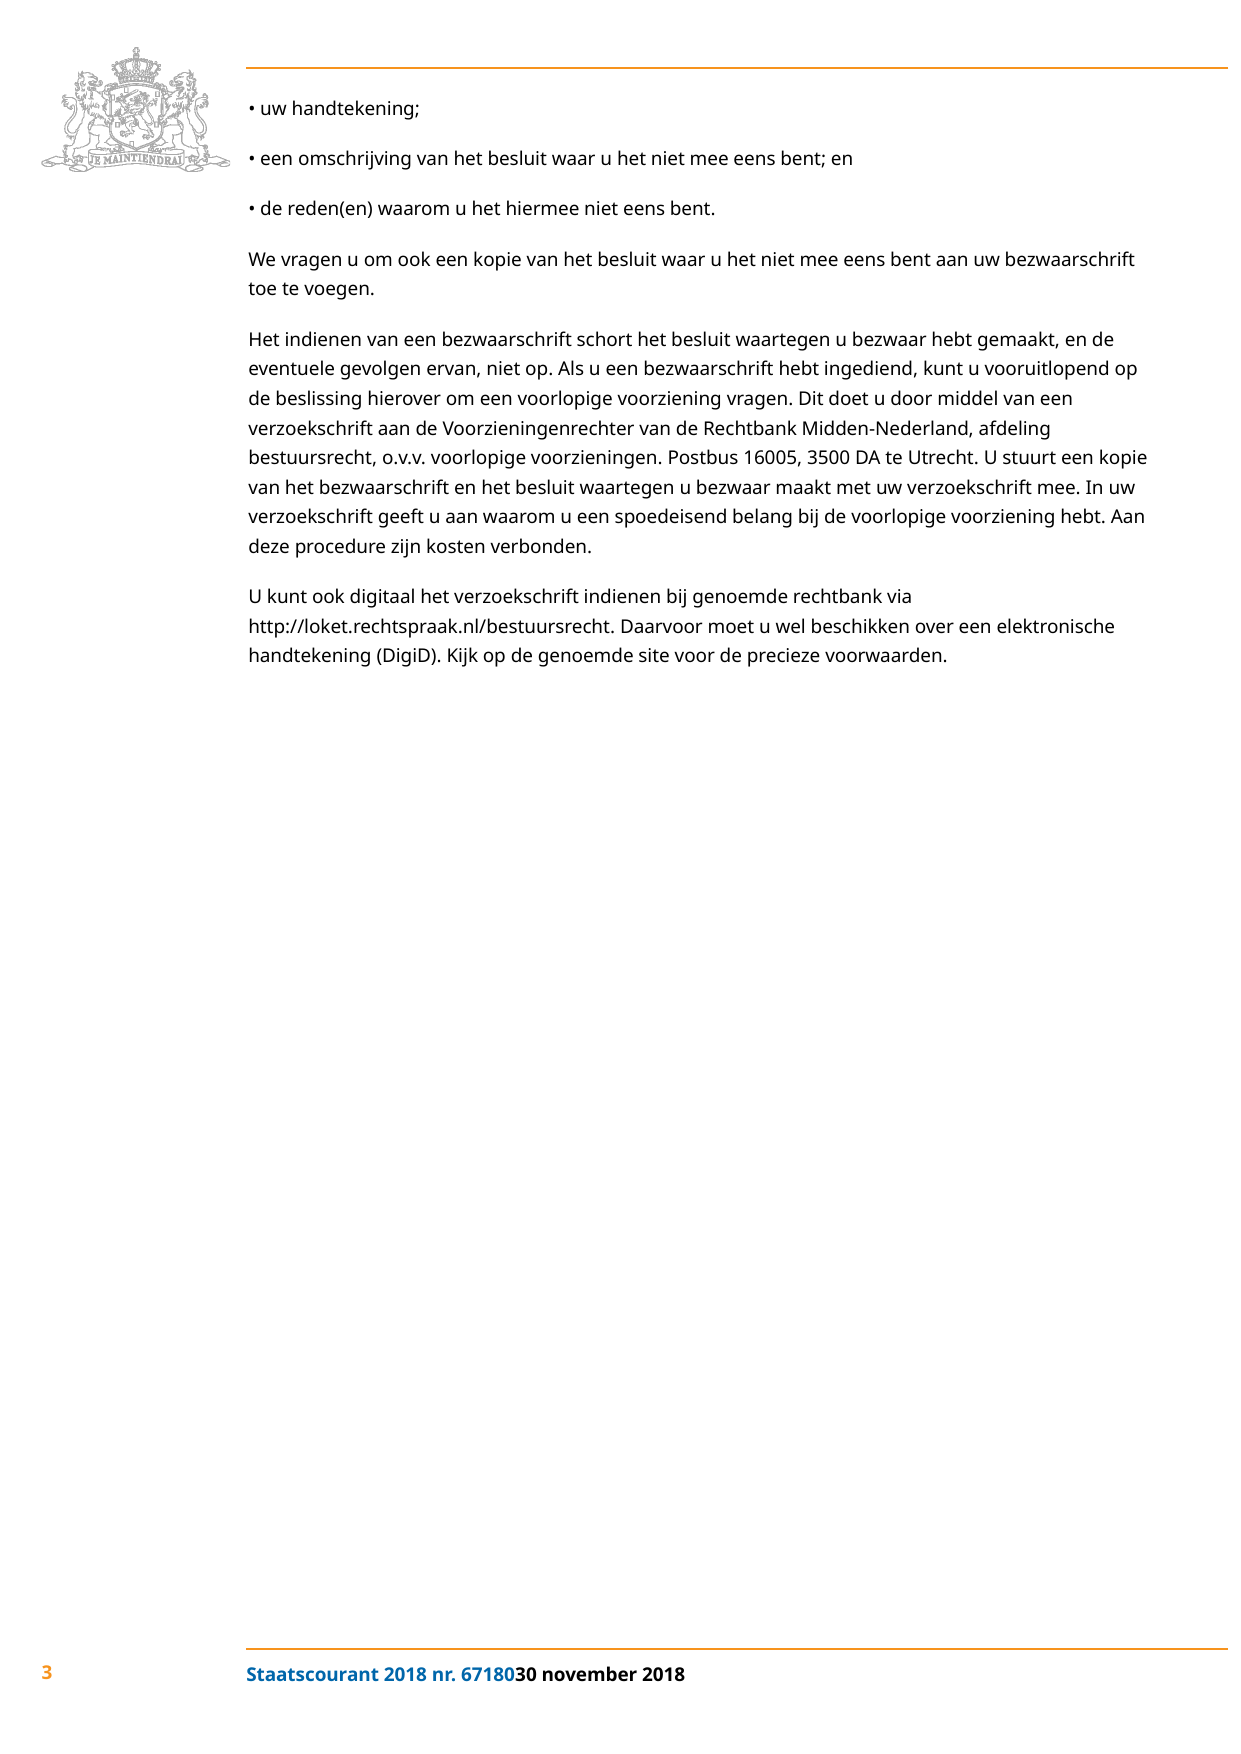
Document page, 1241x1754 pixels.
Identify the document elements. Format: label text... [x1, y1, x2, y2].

picture [41, 47, 231, 172]
text • een omschrijving van het besluit waar u het niet mee eens bent; en [248, 145, 1152, 171]
text We vragen u om ook een kopie van het besluit waar u het niet mee eens bent aan uw bezwaarschrift toe te voegen. [248, 246, 1152, 301]
text U kunt ook digitaal het verzoekschrift indienen bij genoemde rechtbank via http://loket.rechtspraak.nl/bestuursrecht. Daarvoor moet u wel beschikken over een elektronische handtekening (DigiD). Kijk op de genoemde site voor de precieze voorwaarden. [248, 583, 1152, 668]
text • uw handtekening; [248, 95, 1152, 121]
text Het indienen van een bezwaarschrift schort het besluit waartegen u bezwaar hebt gemaakt, en de eventuele gevolgen ervan, niet op. Als u een bezwaarschrift hebt ingediend, kunt u vooruitlopend op de beslissing hierover om een voorlopige voorziening vragen. Dit doet u door middel van een verzoekschrift aan de Voorzieningenrechter van de Rechtbank Midden-Nederland, afdeling bestuursrecht, o.v.v. voorlopige voorzieningen. Postbus 16005, 3500 DA te Utrecht. U stuurt een kopie van het bezwaarschrift en het besluit waartegen u bezwaar maakt met uw verzoekschrift mee. In uw verzoekschrift geeft u aan waarom u een spoedeisend belang bij de voorlopige voorziening hebt. Aan deze procedure zijn kosten verbonden. [248, 326, 1152, 559]
text • de reden(en) waarom u het hiermee niet eens bent. [248, 196, 1152, 221]
